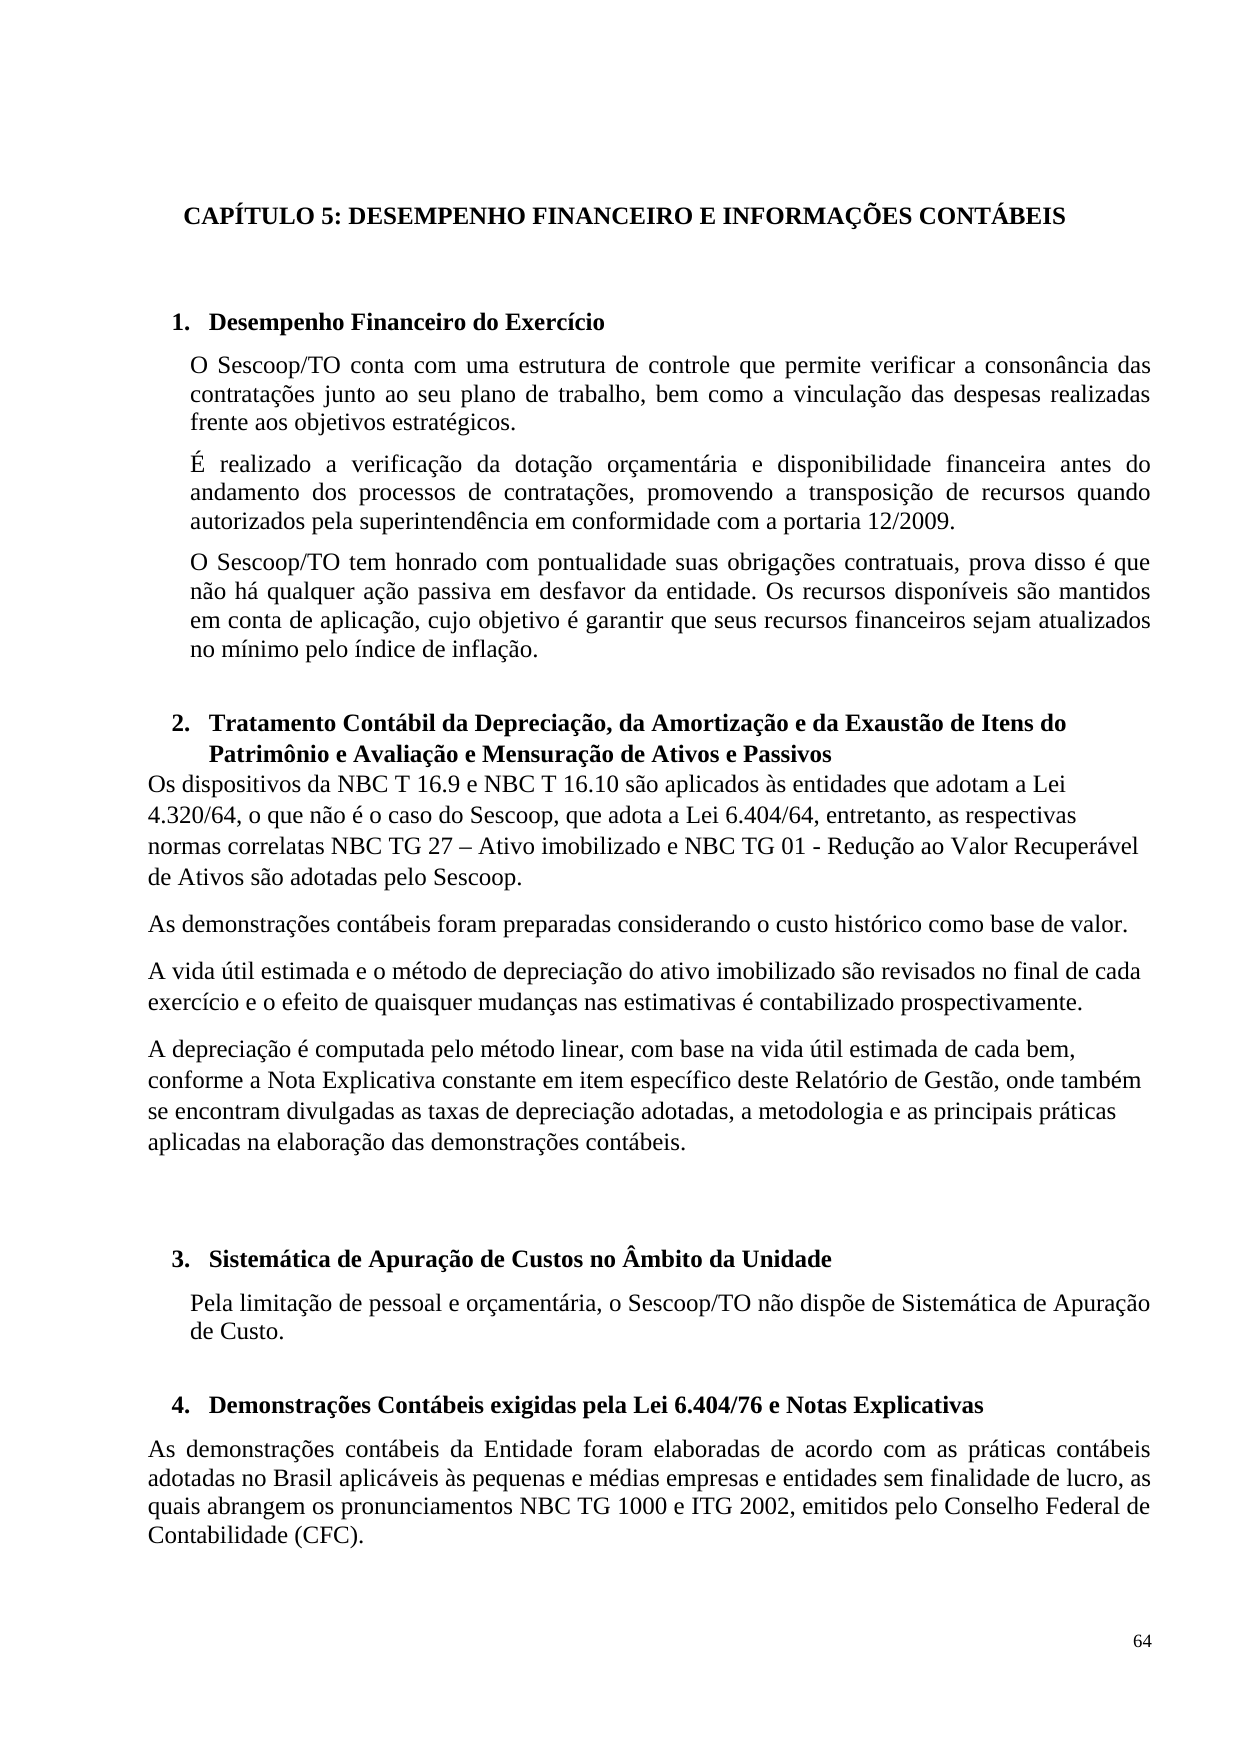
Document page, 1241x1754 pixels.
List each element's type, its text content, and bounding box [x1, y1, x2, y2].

subtitle Sistemática de Apuração de Custos no Âmbito da Unidade [171, 1244, 1152, 1273]
text O Sescoop/TO tem honrado com pontualidade suas obrigações contratuais, prova disso é que não há qualquer ação passiva em desfavor da entidade. Os recursos disponíveis são mantidos em conta de aplicação, cujo objetivo é garantir que seus recursos financeiros sejam atualizados no mínimo pelo índice de inflação. [190, 547, 1152, 662]
text Os dispositivos da NBC T 16.9 e NBC T 16.10 são aplicados às entidades que adotam a Lei 4.320/64, o que não é o caso do Sescoop, que adota a Lei 6.404/64, entretanto, as respectivas normas correlatas NBC TG 27 – Ativo imobilizado e NBC TG 01 - Redução ao Valor Recuperável de Ativos são adotadas pelo Sescoop. [148, 769, 1152, 890]
subtitle Desempenho Financeiro do Exercício [171, 307, 1152, 336]
subtitle Tratamento Contábil da Depreciação, da Amortização e da Exaustão de Itens do Patrimônio e Avaliação e Mensuração de Ativos e Passivos [171, 708, 1152, 767]
text As demonstrações contábeis foram preparadas considerando o custo histórico como base de valor. [148, 909, 1152, 938]
text As demonstrações contábeis da Entidade foram elaboradas de acordo com as práticas contábeis adotadas no Brasil aplicáveis às pequenas e médias empresas e entidades sem finalidade de lucro, as quais abrangem os pronunciamentos NBC TG 1000 e ITG 2002, emitidos pelo Conselho Federal de Contabilidade (CFC). [148, 1434, 1152, 1549]
subtitle CAPÍTULO 5: DESEMPENHO FINANCEIRO E INFORMAÇÕES CONTÁBEIS [183, 201, 1152, 230]
text A vida útil estimada e o método de depreciação do ativo imobilizado são revisados no final de cada exercício e o efeito de quaisquer mudanças nas estimativas é contabilizado prospectivamente. [148, 956, 1152, 1016]
text A depreciação é computada pelo método linear, com base na vida útil estimada de cada bem, conforme a Nota Explicativa constante em item específico deste Relatório de Gestão, onde também se encontram divulgadas as taxas de depreciação adotadas, a metodologia e as principais práticas aplicadas na elaboração das demonstrações contábeis. [148, 1034, 1152, 1155]
text É realizado a verificação da dotação orçamentária e disponibilidade financeira antes do andamento dos processos de contratações, promovendo a transposição de recursos quando autorizados pela superintendência em conformidade com a portaria 12/2009. [190, 449, 1152, 535]
text O Sescoop/TO conta com uma estrutura de controle que permite verificar a consonância das contratações junto ao seu plano de trabalho, bem como a vinculação das despesas realizadas frente aos objetivos estratégicos. [190, 350, 1152, 436]
text Pela limitação de pessoal e orçamentária, o Sescoop/TO não dispõe de Sistemática de Apuração de Custo. [190, 1288, 1152, 1345]
subtitle Demonstrações Contábeis exigidas pela Lei 6.404/76 e Notas Explicativas [171, 1391, 1152, 1419]
